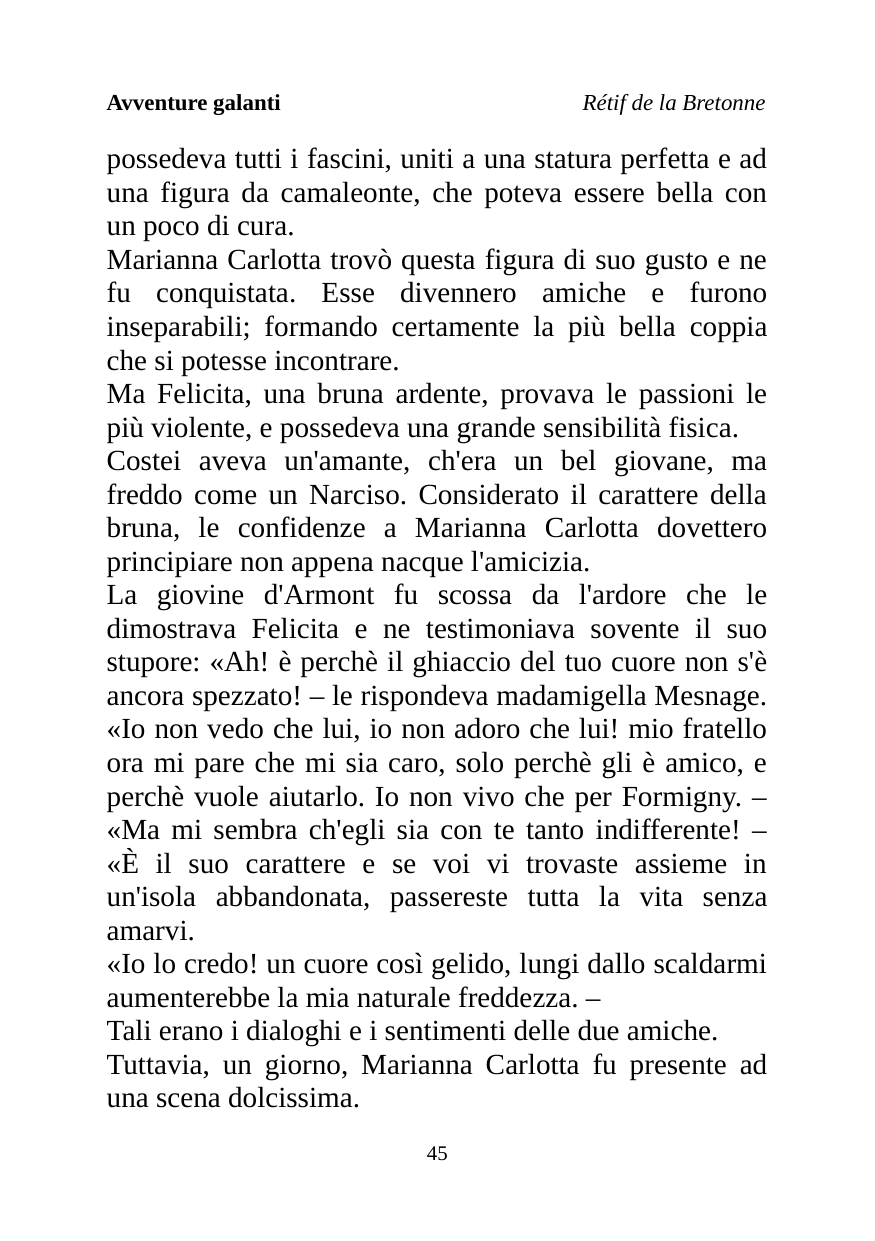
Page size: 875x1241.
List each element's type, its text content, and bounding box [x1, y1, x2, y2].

text «Io lo credo! un cuore così gelido, lungi dallo scaldarmi aumenterebbe la mia naturale freddezza. – [106, 946, 768, 1013]
text La giovine d'Armont fu scossa da l'ardore che le dimostrava Felicita e ne testimoniava sovente il suo stupore: «Ah! è perchè il ghiaccio del tuo cuore non s'è ancora spezzato! – le rispondeva madamigella Mesnage. «Io non vedo che lui, io non adoro che lui! mio fratello ora mi pare che mi sia caro, solo perchè gli è amico, e perchè vuole aiutarlo. Io non vivo che per Formigny. – «Ma mi sembra ch'egli sia con te tanto indifferente! – «È il suo carattere e se voi vi trovaste assieme in un'isola abbandonata, passereste tutta la vita senza amarvi. [106, 577, 768, 946]
text Marianna Carlotta trovò questa figura di suo gusto e ne fu conquistata. Esse divennero amiche e furono inseparabili; formando certamente la più bella coppia che si potesse incontrare. [106, 242, 768, 376]
text Tali erano i dialoghi e i sentimenti delle due amiche. [106, 1013, 768, 1047]
text possedeva tutti i fascini, uniti a una statura perfetta e ad una figura da camaleonte, che poteva essere bella con un poco di cura. [106, 141, 768, 242]
text Ma Felicita, una bruna ardente, provava le passioni le più violente, e possedeva una grande sensibilità fisica. [106, 376, 768, 443]
text Tuttavia, un giorno, Marianna Carlotta fu presente ad una scena dolcissima. [106, 1047, 768, 1114]
text Costei aveva un'amante, ch'era un bel giovane, ma freddo come un Narciso. Considerato il carattere della bruna, le confidenze a Marianna Carlotta dovettero principiare non appena nacque l'amicizia. [106, 443, 768, 577]
